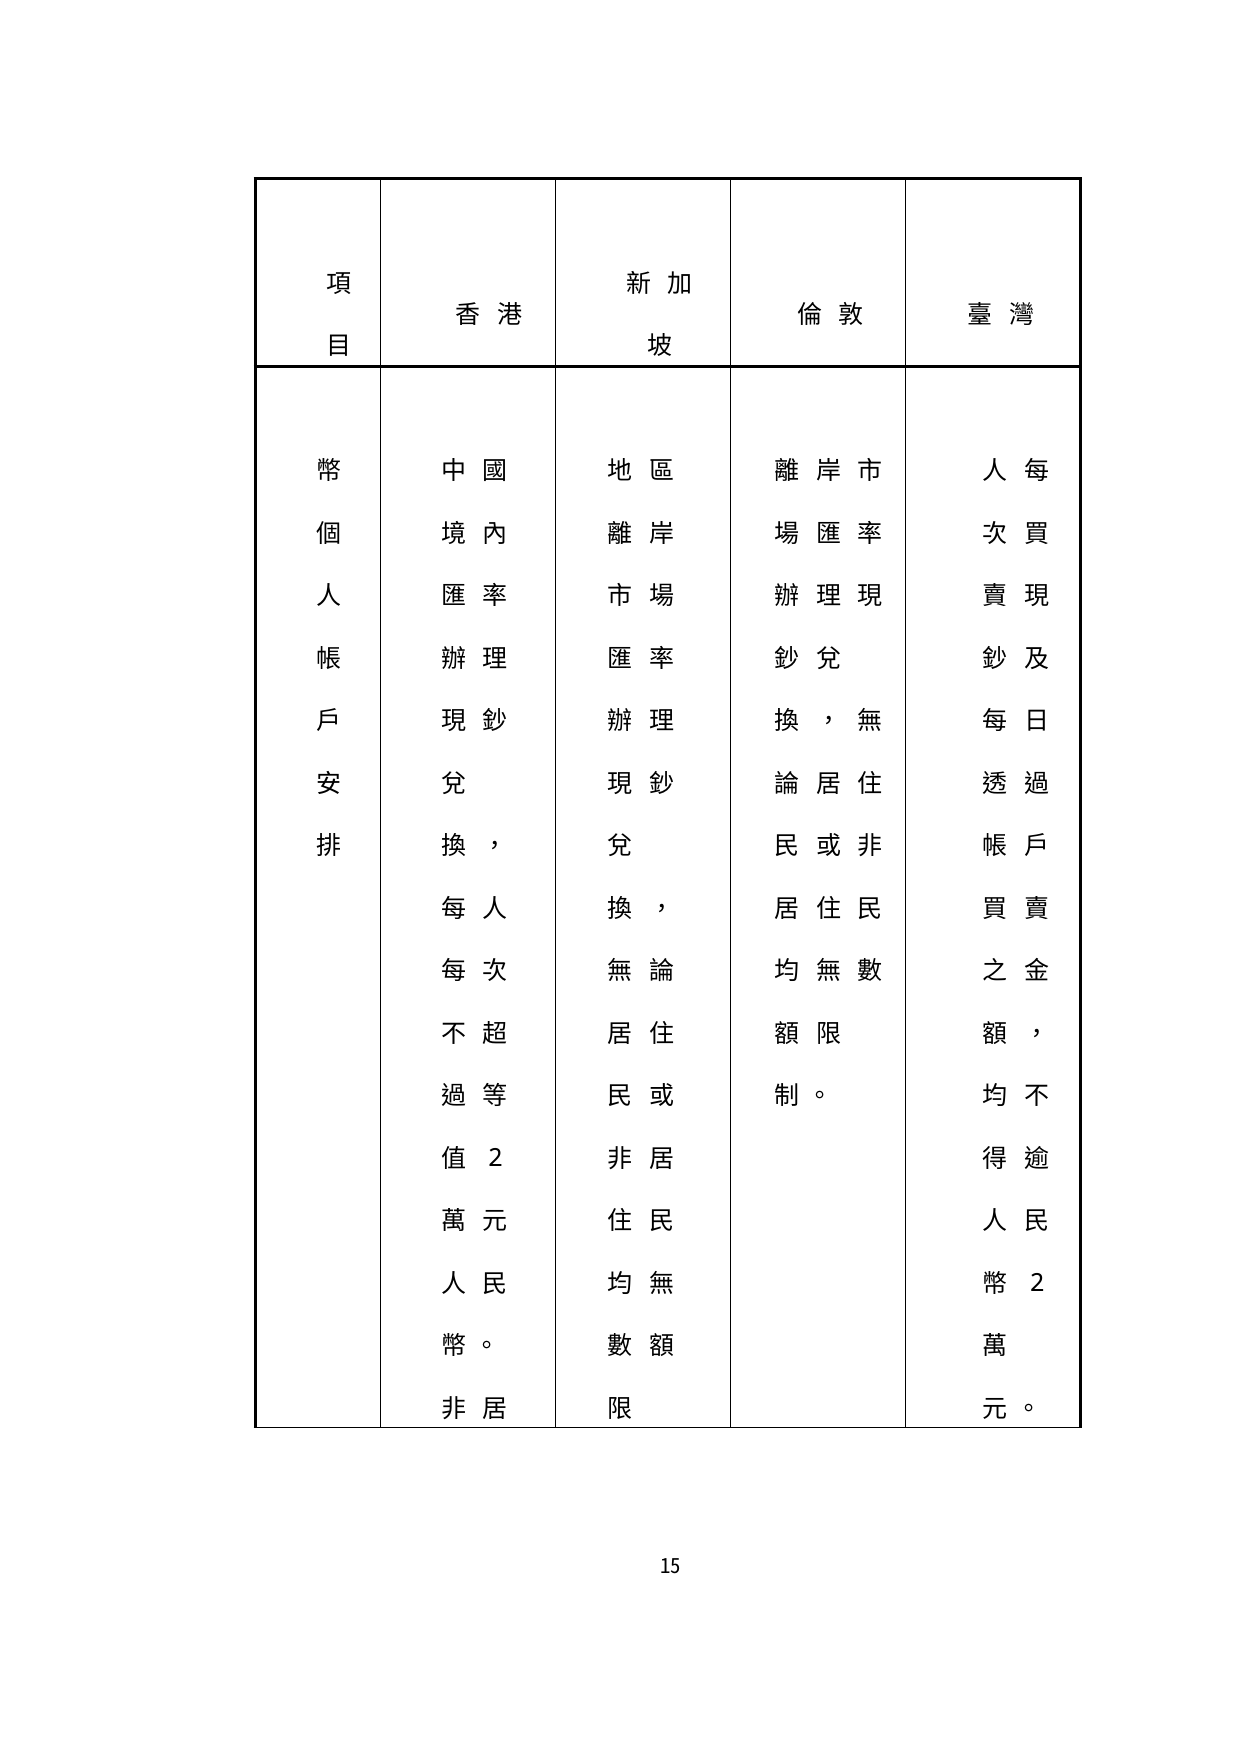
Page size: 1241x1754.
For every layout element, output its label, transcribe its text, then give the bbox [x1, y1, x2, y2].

table_cell 中國境內匯率辦理現鈔兌換，每人每次不超過等值2萬元人民幣。非居 [381, 368, 555, 1427]
table_header 項目 [257, 180, 380, 365]
table_header 香港 [381, 180, 555, 365]
table_cell 地區離岸市場匯率辦理現鈔兌換，無論居住民或非居住民均無數額限 [556, 368, 730, 1427]
table_cell 離岸市場匯率辦理現鈔兌換，無論居住民或非居住民均無數額限制。 [731, 368, 905, 1427]
table_header 新加坡 [556, 180, 730, 365]
table_header 臺灣 [906, 180, 1079, 365]
table_header 倫敦 [731, 180, 905, 365]
table_cell 幣 個人帳戶安排 [257, 368, 380, 1427]
table_cell 人每次買賣現鈔及每日透過帳戶買賣之金額，均不得逾人民幣2萬元。 [906, 368, 1079, 1427]
